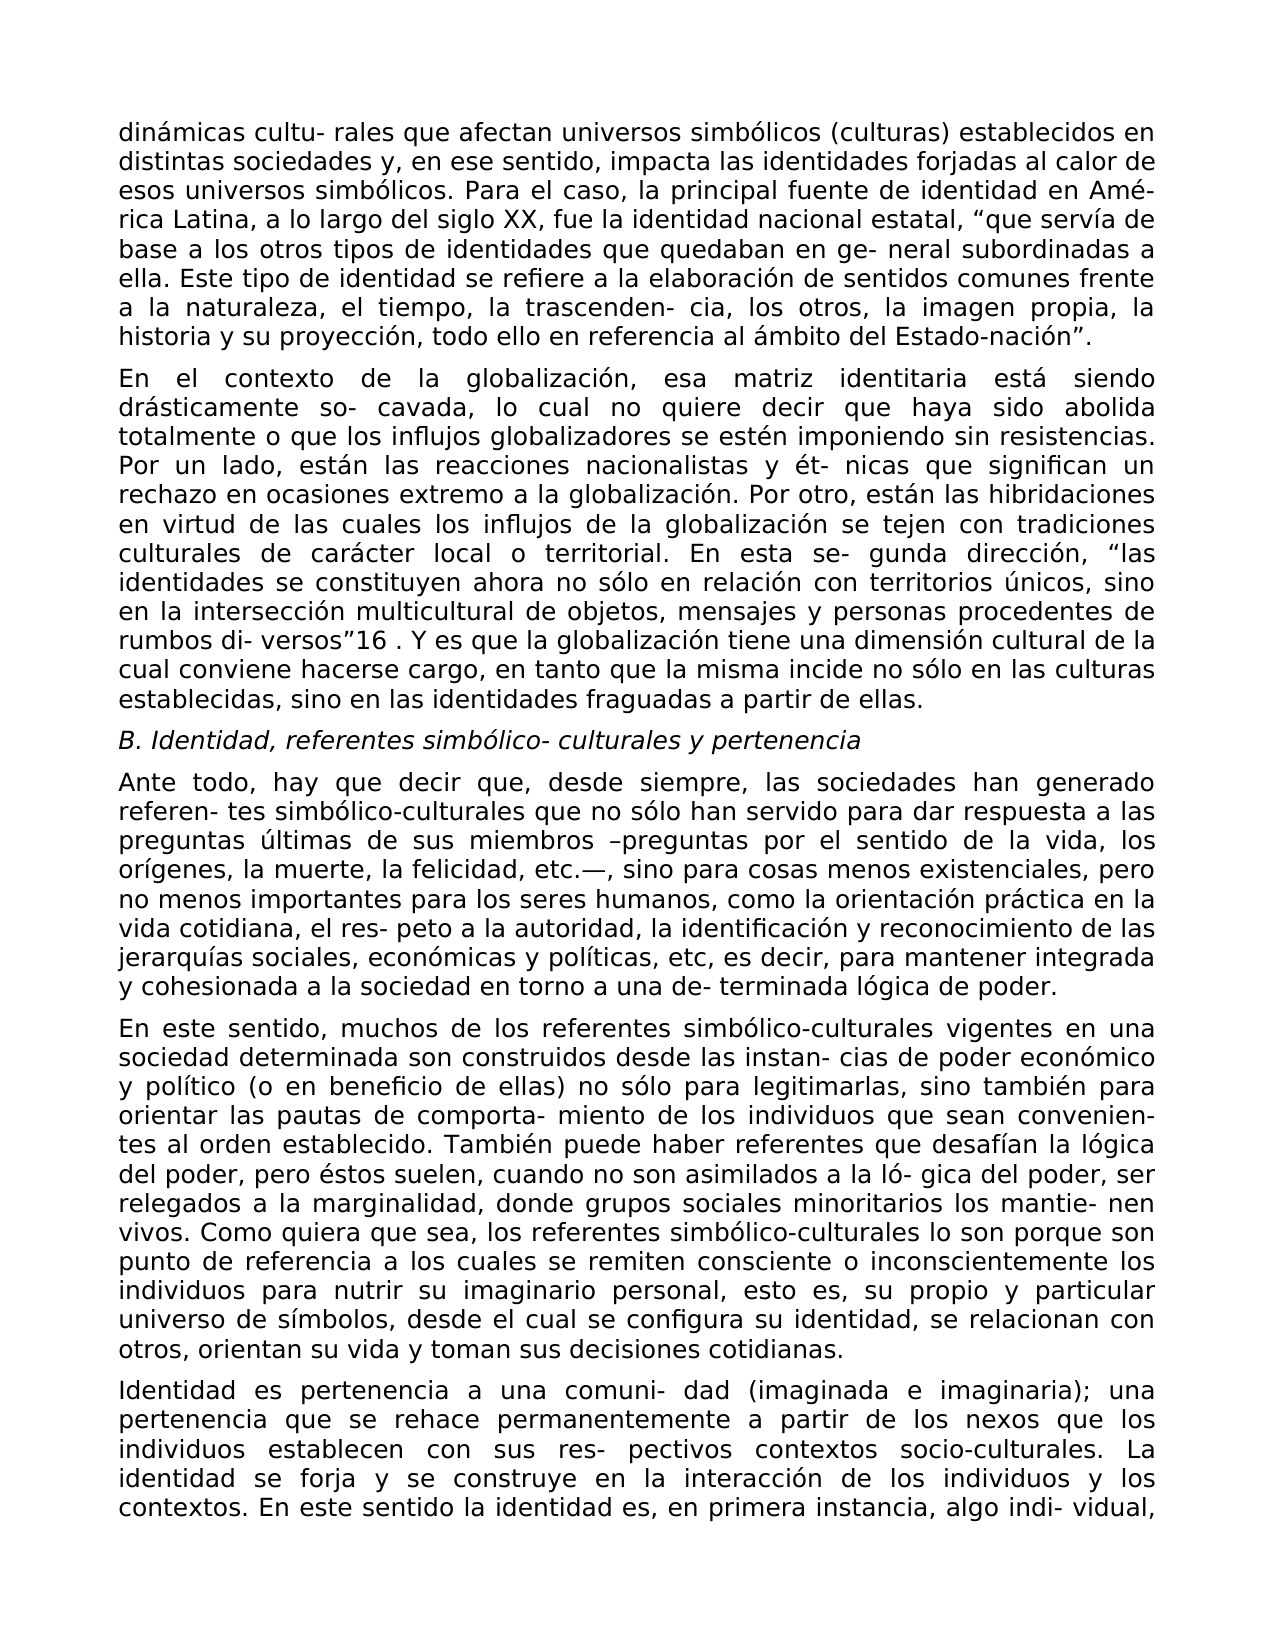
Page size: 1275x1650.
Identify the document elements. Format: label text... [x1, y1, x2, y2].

text Ante todo, hay que decir que, desde siempre, las sociedades han generado referen- tes simbólico-culturales que no sólo han servido para dar respuesta a las preguntas últimas de sus miembros –preguntas por el sentido de la vida, los orígenes, la muerte, la felicidad, etc.—, sino para cosas menos existenciales, pero no menos importantes para los seres humanos, como la orientación práctica en la vida cotidiana, el res- peto a la autoridad, la identificación y reconocimiento de las jerarquías sociales, económicas y políticas, etc, es decir, para mantener integrada y cohesionada a la sociedad en torno a una de- terminada lógica de poder. [118, 768, 1157, 1001]
text Identidad es pertenencia a una comuni- dad (imaginada e imaginaria); una pertenencia que se rehace permanentemente a partir de los nexos que los individuos establecen con sus res- pectivos contextos socio-culturales. La identidad se forja y se construye en la interacción de los individuos y los contextos. En este sentido la identidad es, en primera instancia, algo indi- vidual, [118, 1376, 1157, 1522]
text B. Identidad, referentes simbólico- culturales y pertenencia [118, 726, 1157, 756]
text En este sentido, muchos de los referentes simbólico-culturales vigentes en una sociedad determinada son construidos desde las instan- cias de poder económico y político (o en beneficio de ellas) no sólo para legitimarlas, sino también para orientar las pautas de comporta- miento de los individuos que sean convenien- tes al orden establecido. También puede haber referentes que desafían la lógica del poder, pero éstos suelen, cuando no son asimilados a la ló- gica del poder, ser relegados a la marginalidad, donde grupos sociales minoritarios los mantie- nen vivos. Como quiera que sea, los referentes simbólico-culturales lo son porque son punto de referencia a los cuales se remiten consciente o inconscientemente los individuos para nutrir su imaginario personal, esto es, su propio y particular universo de símbolos, desde el cual se configura su identidad, se relacionan con otros, orientan su vida y toman sus decisiones cotidianas. [118, 1014, 1157, 1364]
text dinámicas cultu- rales que afectan universos simbólicos (culturas) establecidos en distintas sociedades y, en ese sentido, impacta las identidades forjadas al calor de esos universos simbólicos. Para el caso, la principal fuente de identidad en Amé- rica Latina, a lo largo del siglo XX, fue la identidad nacional estatal, “que servía de base a los otros tipos de identidades que quedaban en ge- neral subordinadas a ella. Este tipo de identidad se refiere a la elaboración de sentidos comunes frente a la naturaleza, el tiempo, la trascenden- cia, los otros, la imagen propia, la historia y su proyección, todo ello en referencia al ámbito del Estado-nación”. [118, 118, 1157, 351]
text En el contexto de la globalización, esa matriz identitaria está siendo drásticamente so- cavada, lo cual no quiere decir que haya sido abolida totalmente o que los influjos globalizadores se estén imponiendo sin resistencias. Por un lado, están las reacciones nacionalistas y ét- nicas que significan un rechazo en ocasiones extremo a la globalización. Por otro, están las hibridaciones en virtud de las cuales los influjos de la globalización se tejen con tradiciones culturales de carácter local o territorial. En esta se- gunda dirección, “las identidades se constituyen ahora no sólo en relación con territorios únicos, sino en la intersección multicultural de objetos, mensajes y personas procedentes de rumbos di- versos”16 . Y es que la globalización tiene una dimensión cultural de la cual conviene hacerse cargo, en tanto que la misma incide no sólo en las culturas establecidas, sino en las identidades fraguadas a partir de ellas. [118, 364, 1157, 714]
